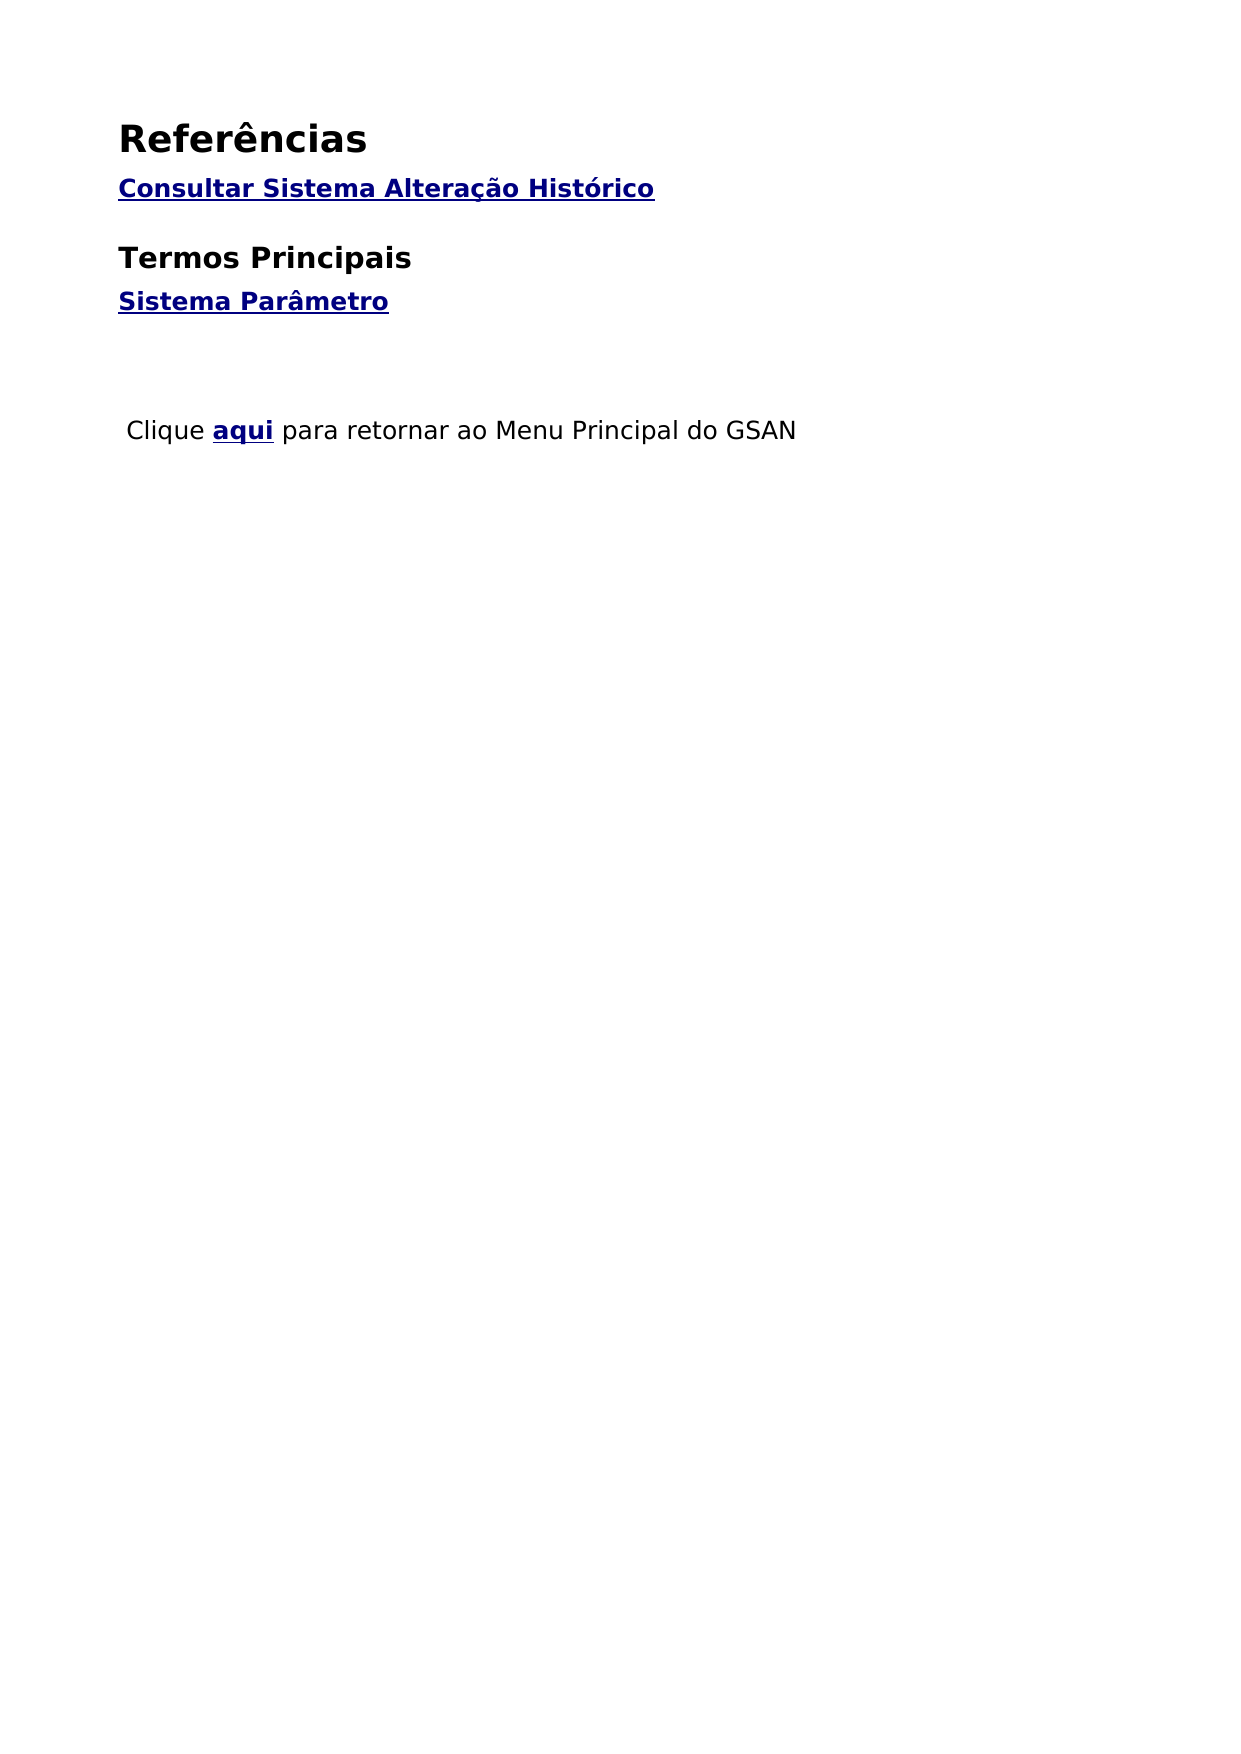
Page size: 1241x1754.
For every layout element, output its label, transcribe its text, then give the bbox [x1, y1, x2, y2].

subtitle Termos Principais [118, 241, 1122, 275]
subtitle Referências [118, 118, 1122, 162]
text Clique aqui para retornar ao Menu Principal do GSAN [118, 329, 1122, 446]
text Consultar Sistema Alteração Histórico [118, 174, 1122, 203]
text Sistema Parâmetro [118, 287, 1122, 317]
